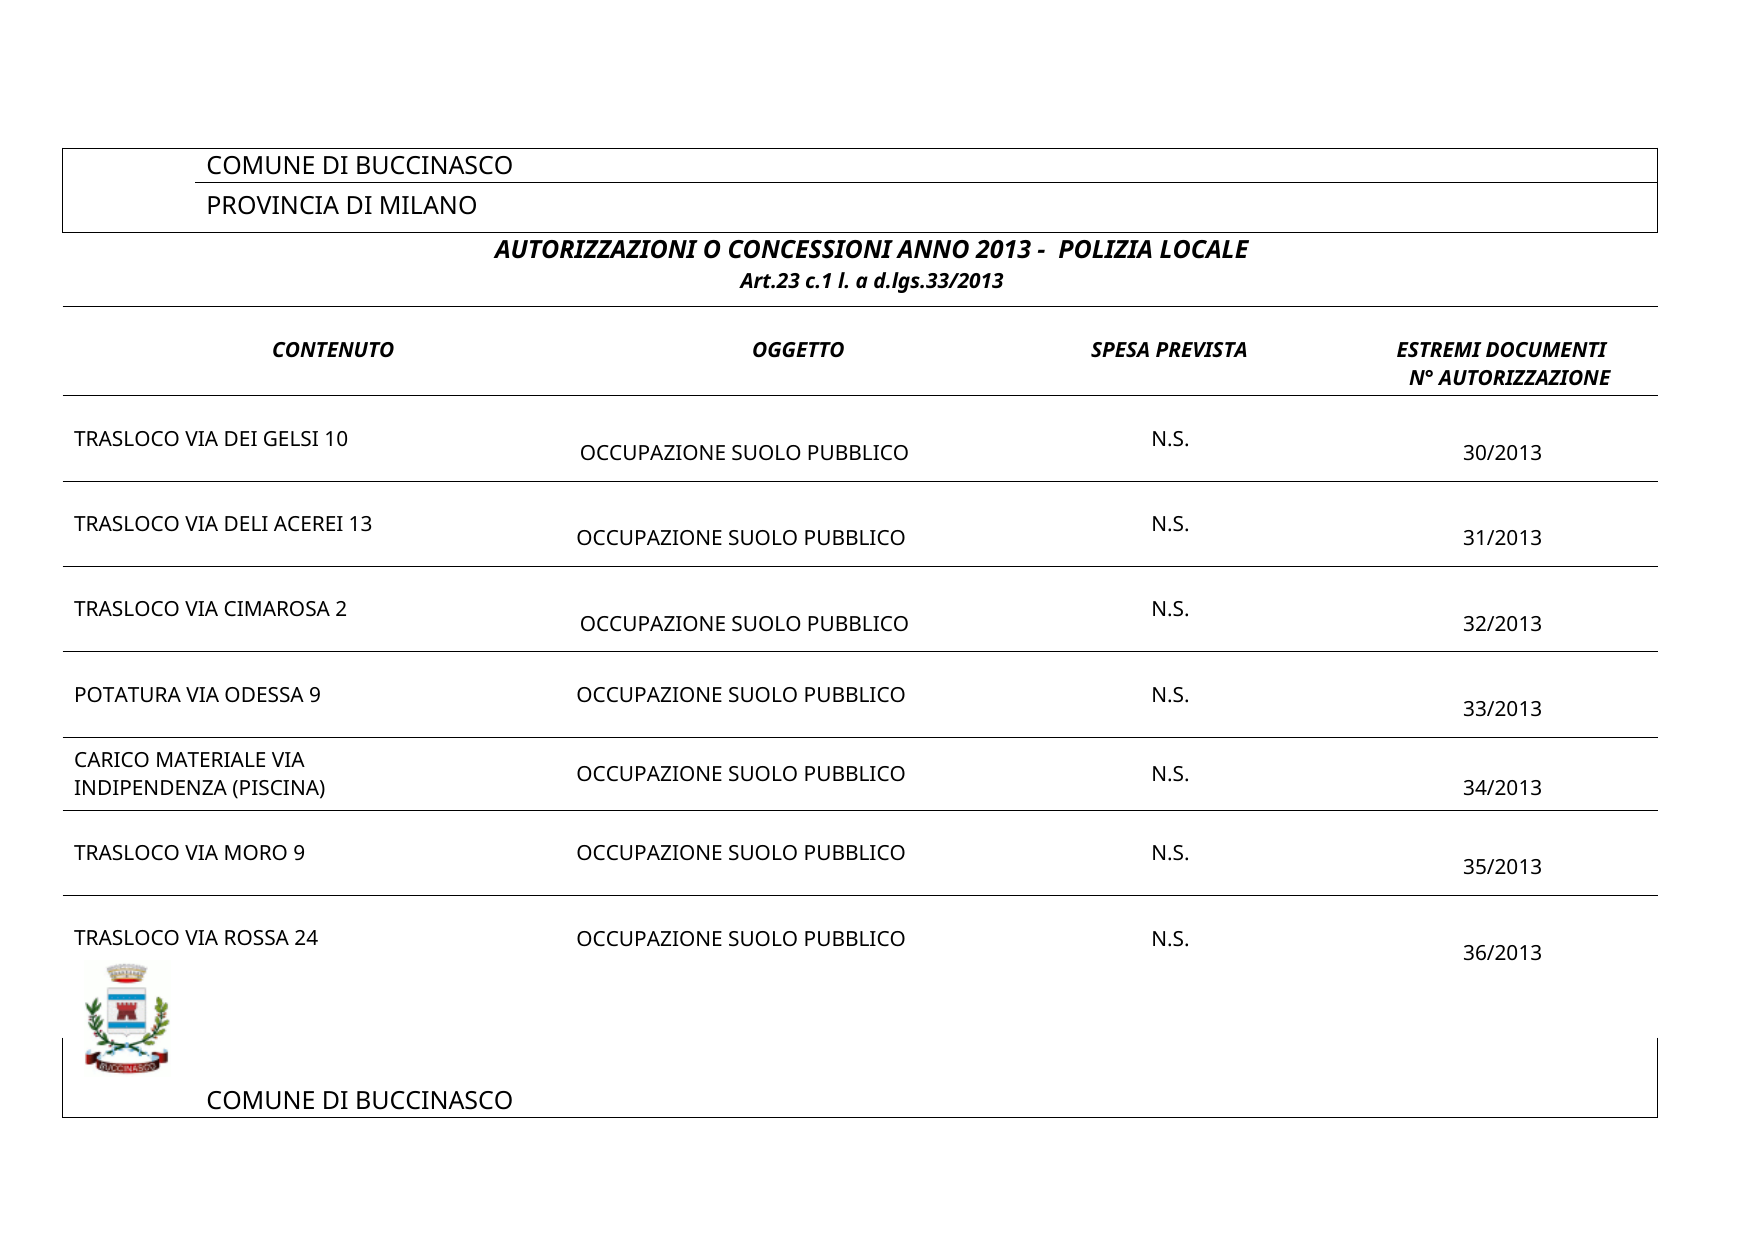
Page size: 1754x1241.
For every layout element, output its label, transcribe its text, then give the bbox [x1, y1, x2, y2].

table_header COMUNE DI BUCCINASCO [195, 1038, 1657, 1117]
table_cell TRASLOCO VIA ROSSA 24 [63, 896, 565, 982]
table_cell 31/2013 [1348, 482, 1657, 566]
table_cell CARICO MATERIALE VIA INDIPENDENZA (PISCINA) [63, 738, 565, 809]
table_cell CONTENUTO [63, 307, 565, 395]
table_cell OGGETTO [565, 307, 993, 395]
table_cell N.S. [993, 567, 1347, 651]
table_cell OCCUPAZIONE SUOLO PUBBLICO [565, 396, 993, 481]
table_cell PROVINCIA DI MILANO [195, 183, 1657, 232]
table_cell OCCUPAZIONE SUOLO PUBBLICO [565, 896, 993, 982]
table_cell 33/2013 [1348, 652, 1657, 737]
table_cell N.S. [993, 896, 1347, 982]
table_cell SPESA PREVISTA [993, 307, 1347, 395]
table_header COMUNE DI BUCCINASCO [195, 149, 1657, 182]
table_cell OCCUPAZIONE SUOLO PUBBLICO [565, 738, 993, 809]
table_cell N.S. [993, 482, 1347, 566]
table_cell N.S. [993, 811, 1347, 895]
table_cell AUTORIZZAZIONI O CONCESSIONI ANNO 2013 - POLIZIA LOCALE Art.23 c.1 l. a d.lgs.33/2013 [63, 233, 1657, 306]
table_cell N.S. [993, 652, 1347, 737]
table_cell N.S. [993, 396, 1347, 481]
table_cell OCCUPAZIONE SUOLO PUBBLICO [565, 567, 993, 651]
table_cell OCCUPAZIONE SUOLO PUBBLICO [565, 811, 993, 895]
table_header [63, 1038, 195, 1117]
table_cell TRASLOCO VIA DELI ACEREI 13 [63, 482, 565, 566]
picture [84, 960, 171, 1077]
table_cell 34/2013 [1348, 738, 1657, 809]
table_cell 30/2013 [1348, 396, 1657, 481]
table_cell OCCUPAZIONE SUOLO PUBBLICO [565, 482, 993, 566]
table_cell 32/2013 [1348, 567, 1657, 651]
table_cell ESTREMI DOCUMENTI N° AUTORIZZAZIONE [1348, 307, 1657, 395]
table_cell POTATURA VIA ODESSA 9 [63, 652, 565, 737]
table_cell N.S. [993, 738, 1347, 809]
table_cell 36/2013 [1348, 896, 1657, 982]
table_header [63, 149, 195, 232]
table_cell OCCUPAZIONE SUOLO PUBBLICO [565, 652, 993, 737]
table_cell 35/2013 [1348, 811, 1657, 895]
table_cell TRASLOCO VIA MORO 9 [63, 811, 565, 895]
table_cell TRASLOCO VIA CIMAROSA 2 [63, 567, 565, 651]
table_cell TRASLOCO VIA DEI GELSI 10 [63, 396, 565, 481]
